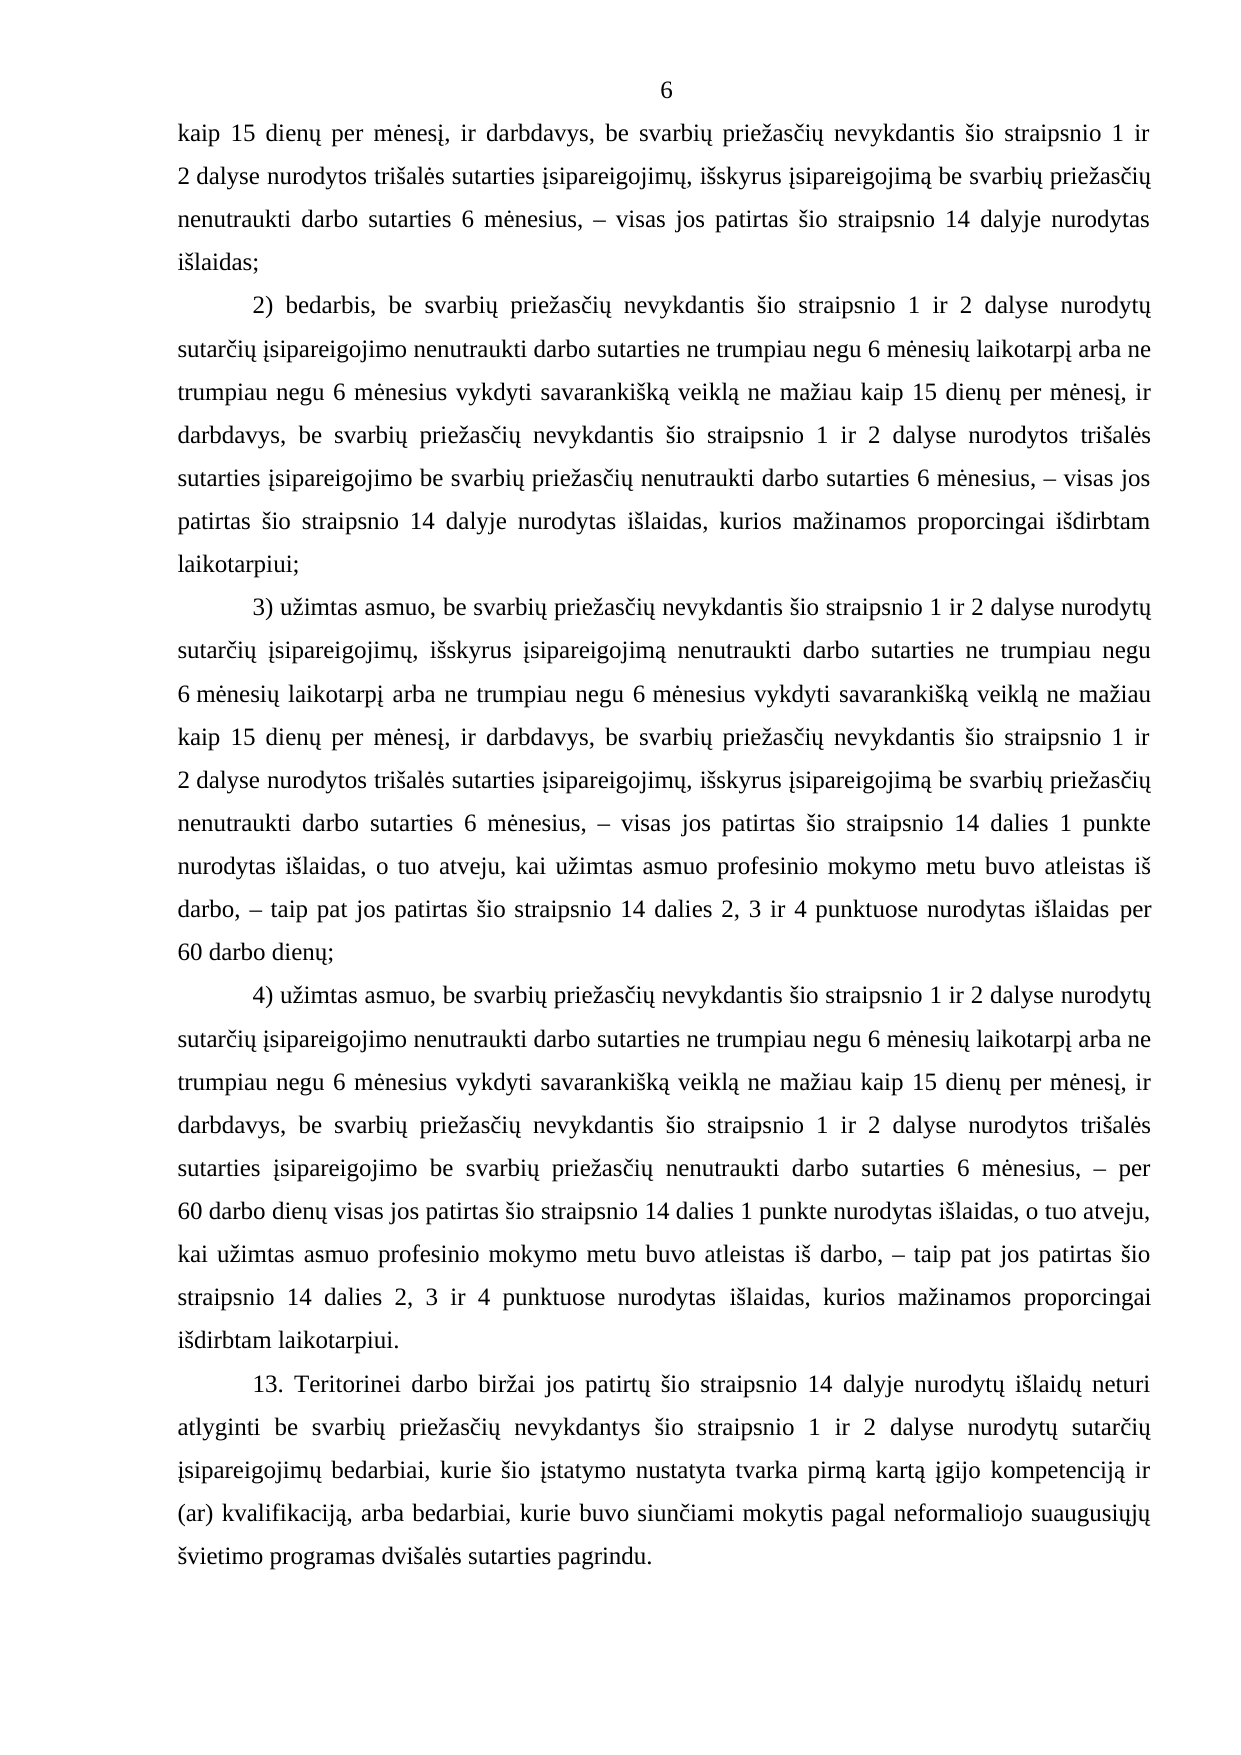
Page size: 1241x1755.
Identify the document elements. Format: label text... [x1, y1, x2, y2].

text 4) užimtas asmuo, be svarbių priežasčių nevykdantis šio straipsnio 1 ir 2 dalyse nurodytų sutarčių įsipareigojimo nenutraukti darbo sutarties ne trumpiau negu 6 mėnesių laikotarpį arba ne trumpiau negu 6 mėnesius vykdyti savarankišką veiklą ne mažiau kaip 15 dienų per mėnesį, ir darbdavys, be svarbių priežasčių nevykdantis šio straipsnio 1 ir 2 dalyse nurodytos trišalės sutarties įsipareigojimo be svarbių priežasčių nenutraukti darbo sutarties 6 mėnesius, – per 60 darbo dienų visas jos patirtas šio straipsnio 14 dalies 1 punkte nurodytas išlaidas, o tuo atveju, kai užimtas asmuo profesinio mokymo metu buvo atleistas iš darbo, – taip pat jos patirtas šio straipsnio 14 dalies 2, 3 ir 4 punktuose nurodytas išlaidas, kurios mažinamos proporcingai išdirbtam laikotarpiui. [177, 981, 1152, 1354]
text 2) bedarbis, be svarbių priežasčių nevykdantis šio straipsnio 1 ir 2 dalyse nurodytų sutarčių įsipareigojimo nenutraukti darbo sutarties ne trumpiau negu 6 mėnesių laikotarpį arba ne trumpiau negu 6 mėnesius vykdyti savarankišką veiklą ne mažiau kaip 15 dienų per mėnesį, ir darbdavys, be svarbių priežasčių nevykdantis šio straipsnio 1 ir 2 dalyse nurodytos trišalės sutarties įsipareigojimo be svarbių priežasčių nenutraukti darbo sutarties 6 mėnesius, – visas jos patirtas šio straipsnio 14 dalyje nurodytas išlaidas, kurios mažinamos proporcingai išdirbtam laikotarpiui; [177, 291, 1152, 578]
text 3) užimtas asmuo, be svarbių priežasčių nevykdantis šio straipsnio 1 ir 2 dalyse nurodytų sutarčių įsipareigojimų, išskyrus įsipareigojimą nenutraukti darbo sutarties ne trumpiau negu 6 mėnesių laikotarpį arba ne trumpiau negu 6 mėnesius vykdyti savarankišką veiklą ne mažiau kaip 15 dienų per mėnesį, ir darbdavys, be svarbių priežasčių nevykdantis šio straipsnio 1 ir 2 dalyse nurodytos trišalės sutarties įsipareigojimų, išskyrus įsipareigojimą be svarbių priežasčių nenutraukti darbo sutarties 6 mėnesius, – visas jos patirtas šio straipsnio 14 dalies 1 punkte nurodytas išlaidas, o tuo atveju, kai užimtas asmuo profesinio mokymo metu buvo atleistas iš darbo, – taip pat jos patirtas šio straipsnio 14 dalies 2, 3 ir 4 punktuose nurodytas išlaidas per 60 darbo dienų; [177, 592, 1152, 966]
text kaip 15 dienų per mėnesį, ir darbdavys, be svarbių priežasčių nevykdantis šio straipsnio 1 ir 2 dalyse nurodytos trišalės sutarties įsipareigojimų, išskyrus įsipareigojimą be svarbių priežasčių nenutraukti darbo sutarties 6 mėnesius, – visas jos patirtas šio straipsnio 14 dalyje nurodytas išlaidas; [177, 118, 1152, 276]
text 13. Teritorinei darbo biržai jos patirtų šio straipsnio 14 dalyje nurodytų išlaidų neturi atlyginti be svarbių priežasčių nevykdantys šio straipsnio 1 ir 2 dalyse nurodytų sutarčių įsipareigojimų bedarbiai, kurie šio įstatymo nustatyta tvarka pirmą kartą įgijo kompetenciją ir (ar) kvalifikaciją, arba bedarbiai, kurie buvo siunčiami mokytis pagal neformaliojo suaugusiųjų švietimo programas dvišalės sutarties pagrindu. [177, 1369, 1152, 1570]
